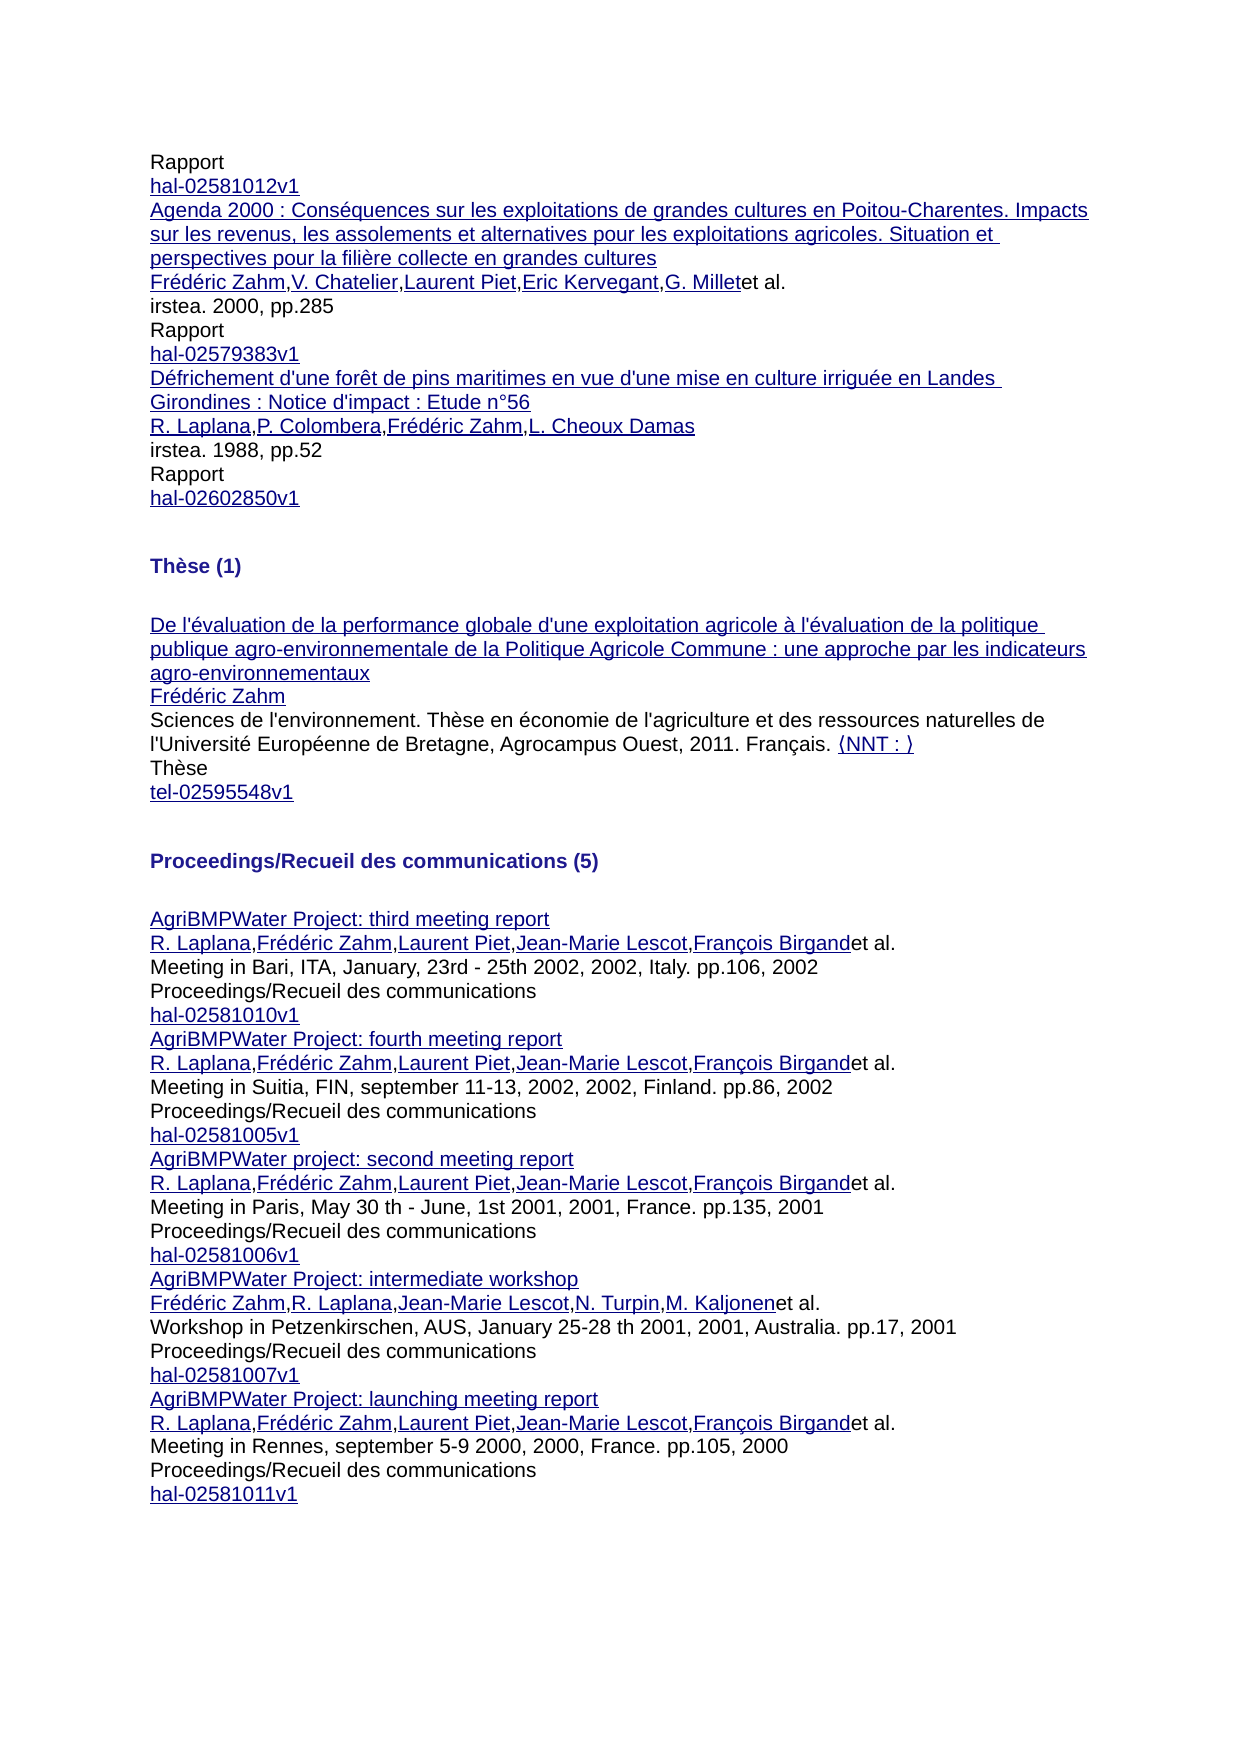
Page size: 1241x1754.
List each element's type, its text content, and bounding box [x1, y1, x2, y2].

table_cell AgriBMPWater Project: intermediate workshop Frédéric Zahm,R. Laplana,Jean-Marie Lescot,N. Turpin,M. Kaljonenet al. Workshop in Petzenkirschen, AUS, January 25-28 th 2001, 2001, Australia. pp.17, 2001 Proceedings/Recueil des communications hal-02581007v1 [150, 1267, 1090, 1386]
table_cell AgriBMPWater Project: fourth meeting report R. Laplana,Frédéric Zahm,Laurent Piet,Jean-Marie Lescot,François Birgandet al. Meeting in Suitia, FIN, september 11-13, 2002, 2002, Finland. pp.86, 2002 Proceedings/Recueil des communications hal-02581005v1 [150, 1027, 1090, 1147]
subtitle Proceedings/Recueil des communications (5) [150, 849, 1090, 873]
table_cell Défrichement d'une forêt de pins maritimes en vue d'une mise en culture irriguée en Landes Girondines : Notice d'impact : Etude n°56 R. Laplana,P. Colombera,Frédéric Zahm,L. Cheoux Damas irstea. 1988, pp.52 Rapport hal-02602850v1 [150, 366, 1090, 509]
table_cell Agenda 2000 : Conséquences sur les exploitations de grandes cultures en Poitou-Charentes. Impacts sur les revenus, les assolements et alternatives pour les exploitations agricoles. Situation et perspectives pour la filière collecte en grandes cultures Frédéric Zahm,V. Chatelier,Laurent Piet,Eric Kervegant,G. Milletet al. irstea. 2000, pp.285 Rapport hal-02579383v1 [150, 198, 1090, 366]
subtitle Thèse (1) [150, 554, 1090, 578]
table_cell AgriBMPWater Project: launching meeting report R. Laplana,Frédéric Zahm,Laurent Piet,Jean-Marie Lescot,François Birgandet al. Meeting in Rennes, september 5-9 2000, 2000, France. pp.105, 2000 Proceedings/Recueil des communications hal-02581011v1 [150, 1386, 1090, 1506]
table_header AgriBMPWater Project: third meeting report R. Laplana,Frédéric Zahm,Laurent Piet,Jean-Marie Lescot,François Birgandet al. Meeting in Bari, ITA, January, 23rd - 25th 2002, 2002, Italy. pp.106, 2002 Proceedings/Recueil des communications hal-02581010v1 [150, 907, 1090, 1027]
table_header De l'évaluation de la performance globale d'une exploitation agricole à l'évaluation de la politique publique agro-environnementale de la Politique Agricole Commune : une approche par les indicateurs agro-environnementaux Frédéric Zahm Sciences de l'environnement. Thèse en économie de l'agriculture et des ressources naturelles de l'Université Européenne de Bretagne, Agrocampus Ouest, 2011. Français. ⟨NNT : ⟩ Thèse tel-02595548v1 [150, 613, 1090, 804]
table_cell Rapport hal-02581012v1 [150, 150, 1090, 198]
table_cell AgriBMPWater project: second meeting report R. Laplana,Frédéric Zahm,Laurent Piet,Jean-Marie Lescot,François Birgandet al. Meeting in Paris, May 30 th - June, 1st 2001, 2001, France. pp.135, 2001 Proceedings/Recueil des communications hal-02581006v1 [150, 1147, 1090, 1267]
